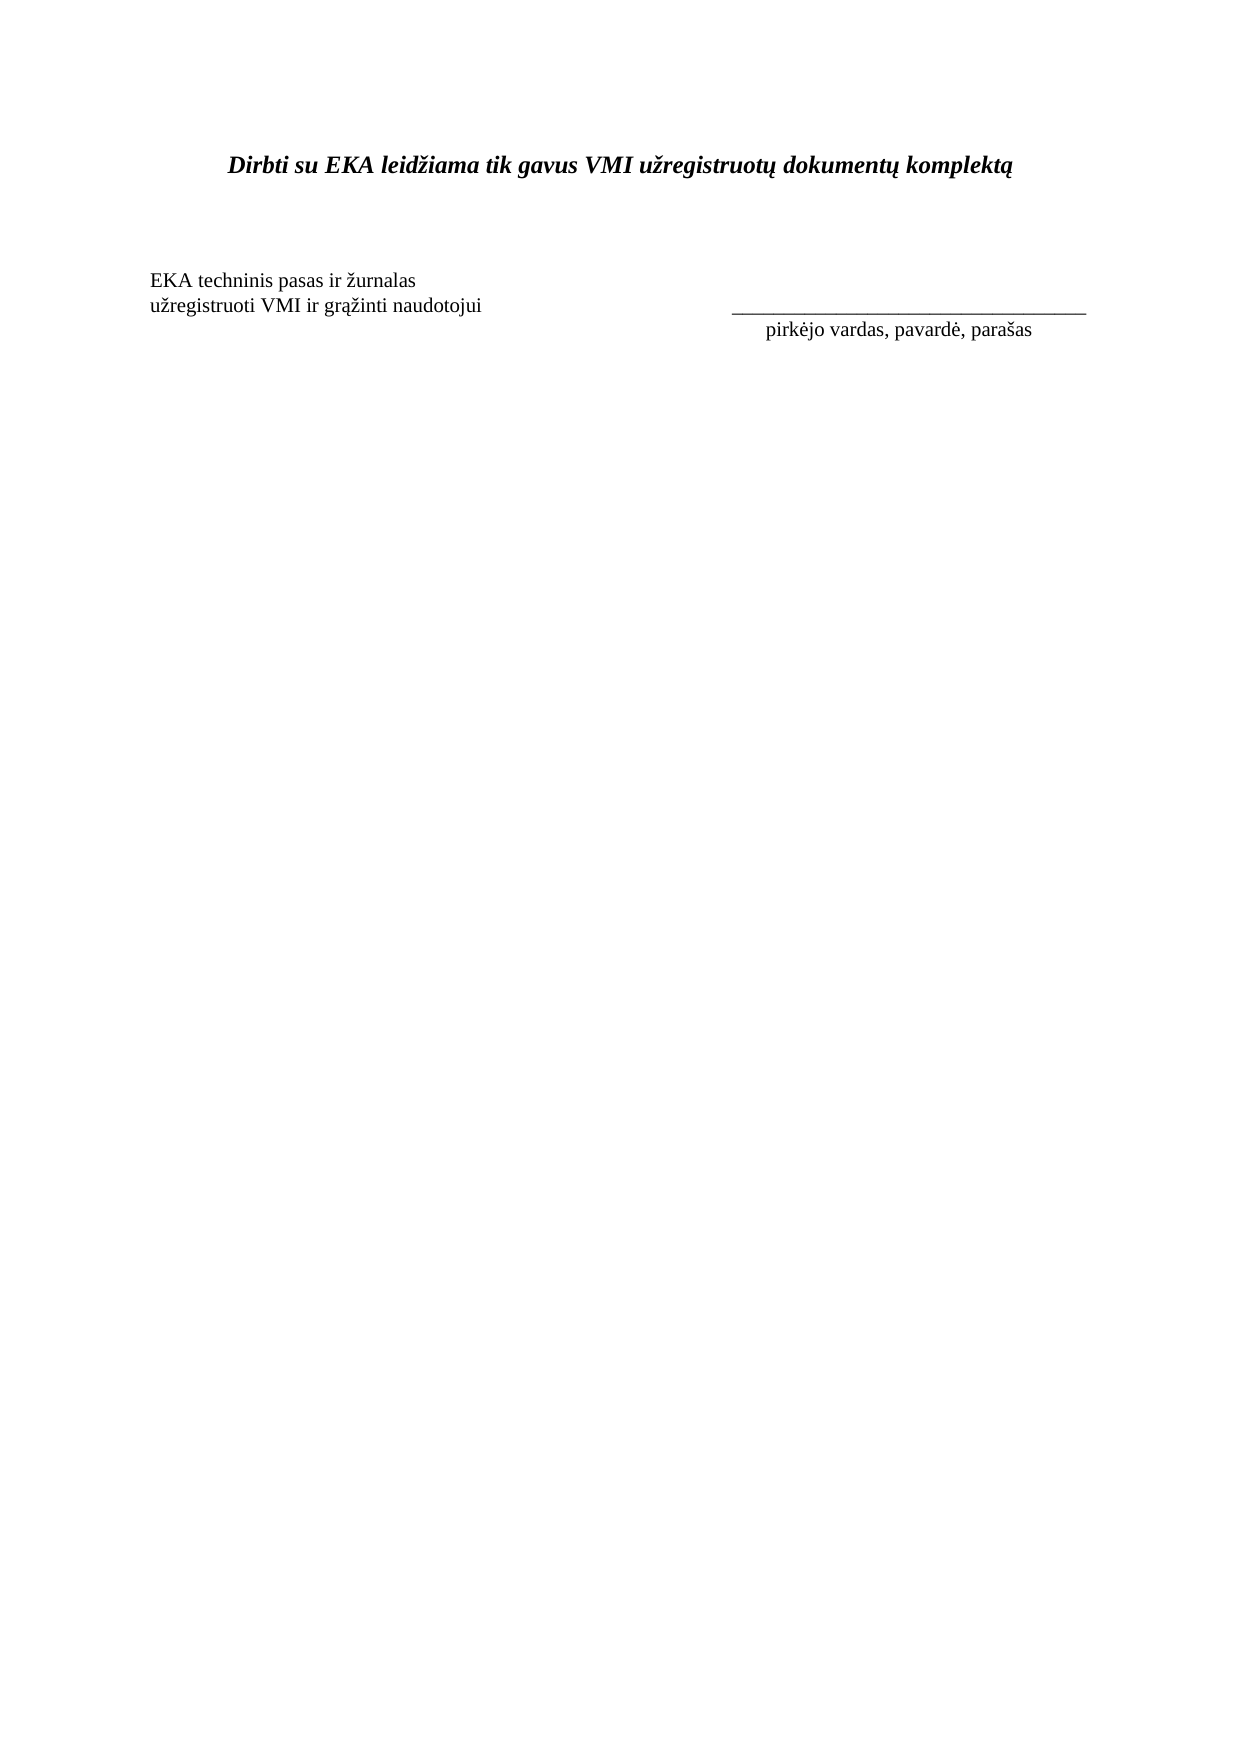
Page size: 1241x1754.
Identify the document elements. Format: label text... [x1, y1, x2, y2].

text užregistruoti VMI ir grąžinti naudotojui __________________________________ [150, 292, 1090, 317]
text EKA techninis pasas ir žurnalas [150, 268, 1090, 292]
text Dirbti su EKA leidžiama tik gavus VMI užregistruotų dokumentų komplektą [150, 150, 1090, 179]
text pirkėjo vardas, pavardė, parašas [150, 317, 1090, 341]
